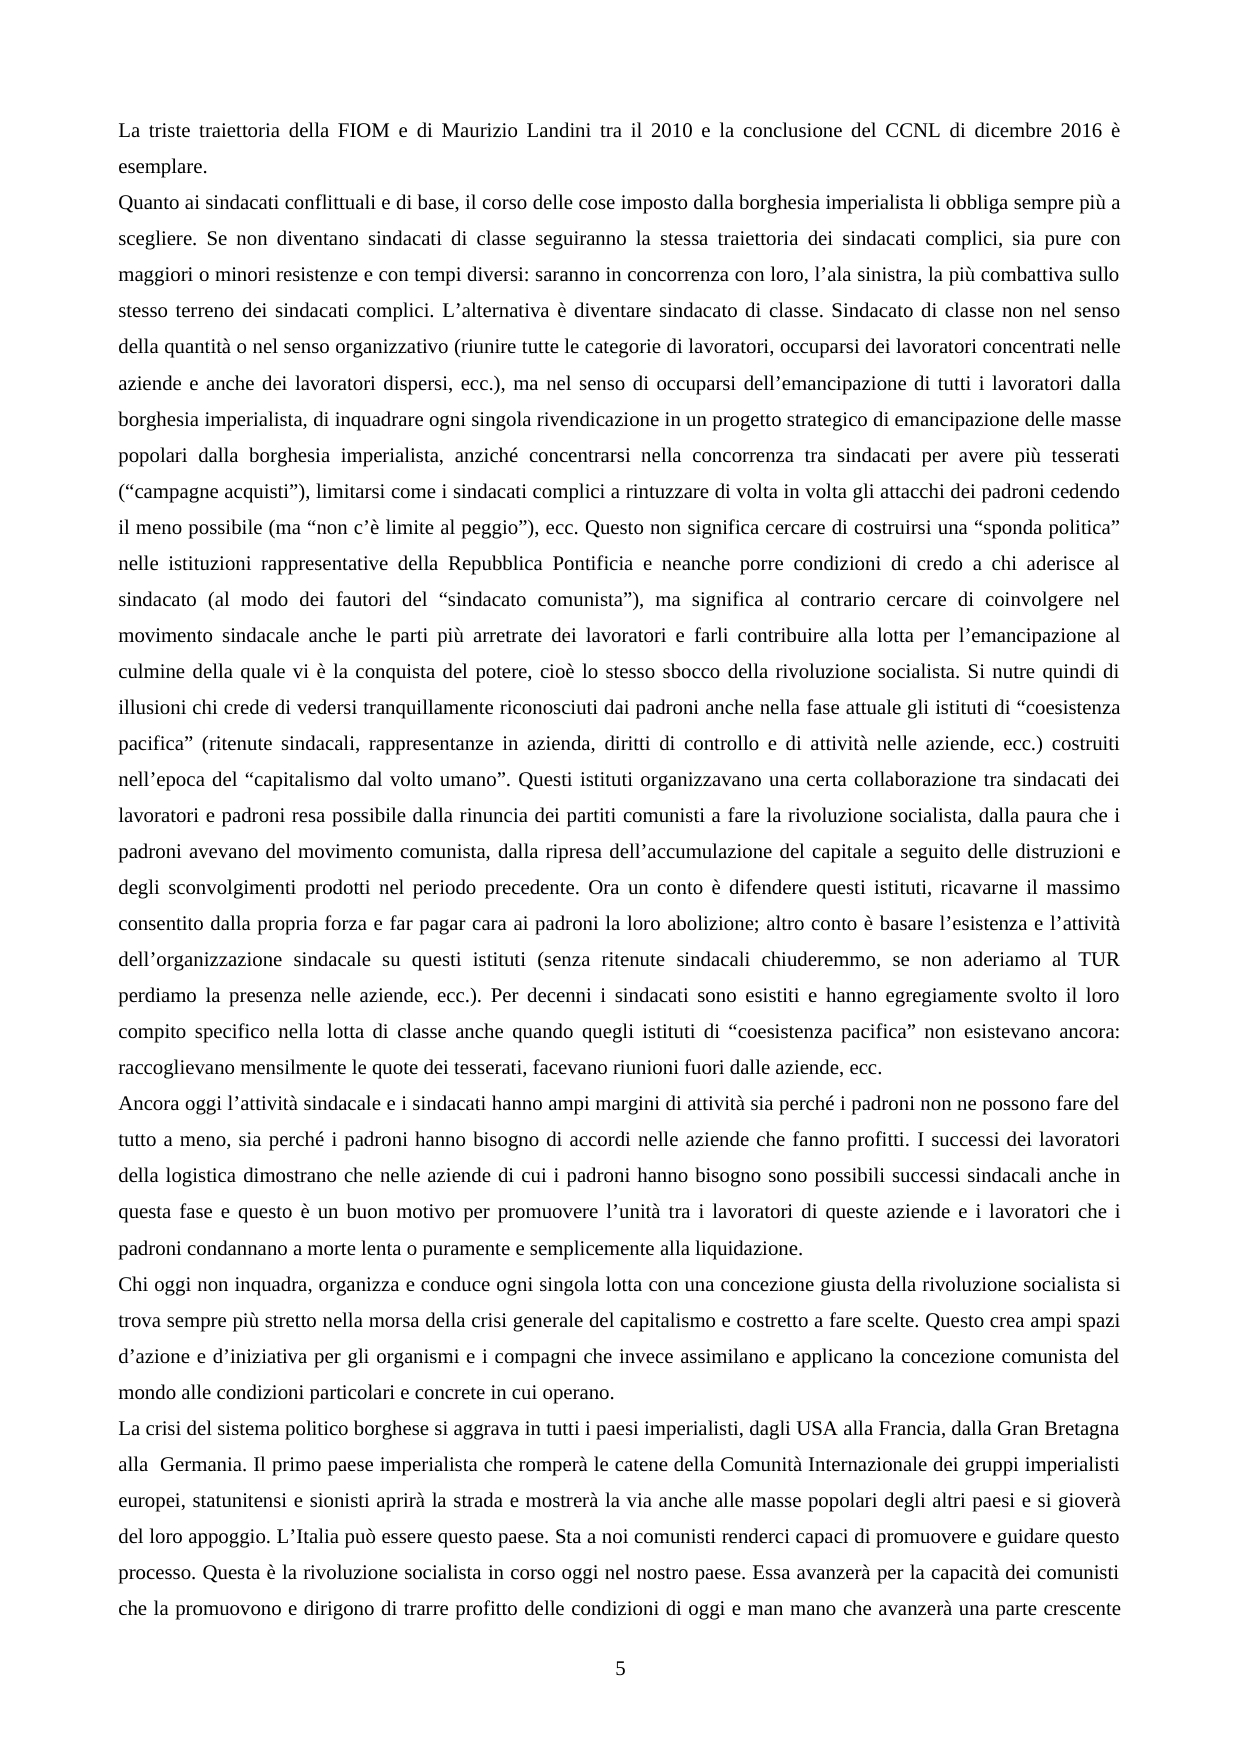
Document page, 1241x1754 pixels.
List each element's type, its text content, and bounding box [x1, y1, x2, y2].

text Quanto ai sindacati conflittuali e di base, il corso delle cose imposto dalla borghesia imperialista li obbliga sempre più a scegliere. Se non diventano sindacati di classe seguiranno la stessa traiettoria dei sindacati complici, sia pure con maggiori o minori resistenze e con tempi diversi: saranno in concorrenza con loro, l’ala sinistra, la più combattiva sullo stesso terreno dei sindacati complici. L’alternativa è diventare sindacato di classe. Sindacato di classe non nel senso della quantità o nel senso organizzativo (riunire tutte le categorie di lavoratori, occuparsi dei lavoratori concentrati nelle aziende e anche dei lavoratori dispersi, ecc.), ma nel senso di occuparsi dell’emancipazione di tutti i lavoratori dalla borghesia imperialista, di inquadrare ogni singola rivendicazione in un progetto strategico di emancipazione delle masse popolari dalla borghesia imperialista, anziché concentrarsi nella concorrenza tra sindacati per avere più tesserati (“campagne acquisti”), limitarsi come i sindacati complici a rintuzzare di volta in volta gli attacchi dei padroni cedendo il meno possibile (ma “non c’è limite al peggio”), ecc. Questo non significa cercare di costruirsi una “sponda politica” nelle istituzioni rappresentative della Repubblica Pontificia e neanche porre condizioni di credo a chi aderisce al sindacato (al modo dei fautori del “sindacato comunista”), ma significa al contrario cercare di coinvolgere nel movimento sindacale anche le parti più arretrate dei lavoratori e farli contribuire alla lotta per l’emancipazione al culmine della quale vi è la conquista del potere, cioè lo stesso sbocco della rivoluzione socialista. Si nutre quindi di illusioni chi crede di vedersi tranquillamente riconosciuti dai padroni anche nella fase attuale gli istituti di “coesistenza pacifica” (ritenute sindacali, rappresentanze in azienda, diritti di controllo e di attività nelle aziende, ecc.) costruiti nell’epoca del “capitalismo dal volto umano”. Questi istituti organizzavano una certa collaborazione tra sindacati dei lavoratori e padroni resa possibile dalla rinuncia dei partiti comunisti a fare la rivoluzione socialista, dalla paura che i padroni avevano del movimento comunista, dalla ripresa dell’accumulazione del capitale a seguito delle distruzioni e degli sconvolgimenti prodotti nel periodo precedente. Ora un conto è difendere questi istituti, ricavarne il massimo consentito dalla propria forza e far pagar cara ai padroni la loro abolizione; altro conto è basare l’esistenza e l’attività dell’organizzazione sindacale su questi istituti (senza ritenute sindacali chiuderemmo, se non aderiamo al TUR perdiamo la presenza nelle aziende, ecc.). Per decenni i sindacati sono esistiti e hanno egregiamente svolto il loro compito specifico nella lotta di classe anche quando quegli istituti di “coesistenza pacifica” non esistevano ancora: raccoglievano mensilmente le quote dei tesserati, facevano riunioni fuori dalle aziende, ecc. [118, 190, 1122, 1079]
text Chi oggi non inquadra, organizza e conduce ogni singola lotta con una concezione giusta della rivoluzione socialista si trova sempre più stretto nella morsa della crisi generale del capitalismo e costretto a fare scelte. Questo crea ampi spazi d’azione e d’iniziativa per gli organismi e i compagni che invece assimilano e applicano la concezione comunista del mondo alle condizioni particolari e concrete in cui operano. [118, 1271, 1122, 1404]
text Ancora oggi l’attività sindacale e i sindacati hanno ampi margini di attività sia perché i padroni non ne possono fare del tutto a meno, sia perché i padroni hanno bisogno di accordi nelle aziende che fanno profitti. I successi dei lavoratori della logistica dimostrano che nelle aziende di cui i padroni hanno bisogno sono possibili successi sindacali anche in questa fase e questo è un buon motivo per promuovere l’unità tra i lavoratori di queste aziende e i lavoratori che i padroni condannano a morte lenta o puramente e semplicemente alla liquidazione. [118, 1091, 1122, 1259]
text La triste traiettoria della FIOM e di Maurizio Landini tra il 2010 e la conclusione del CCNL di dicembre 2016 è esemplare. [118, 118, 1122, 178]
text La crisi del sistema politico borghese si aggrava in tutti i paesi imperialisti, dagli USA alla Francia, dalla Gran Bretagna alla Germania. Il primo paese imperialista che romperà le catene della Comunità Internazionale dei gruppi imperialisti europei, statunitensi e sionisti aprirà la strada e mostrerà la via anche alle masse popolari degli altri paesi e si gioverà del loro appoggio. L’Italia può essere questo paese. Sta a noi comunisti renderci capaci di promuovere e guidare questo processo. Questa è la rivoluzione socialista in corso oggi nel nostro paese. Essa avanzerà per la capacità dei comunisti che la promuovono e dirigono di trarre profitto delle condizioni di oggi e man mano che avanzerà una parte crescente [118, 1416, 1122, 1620]
